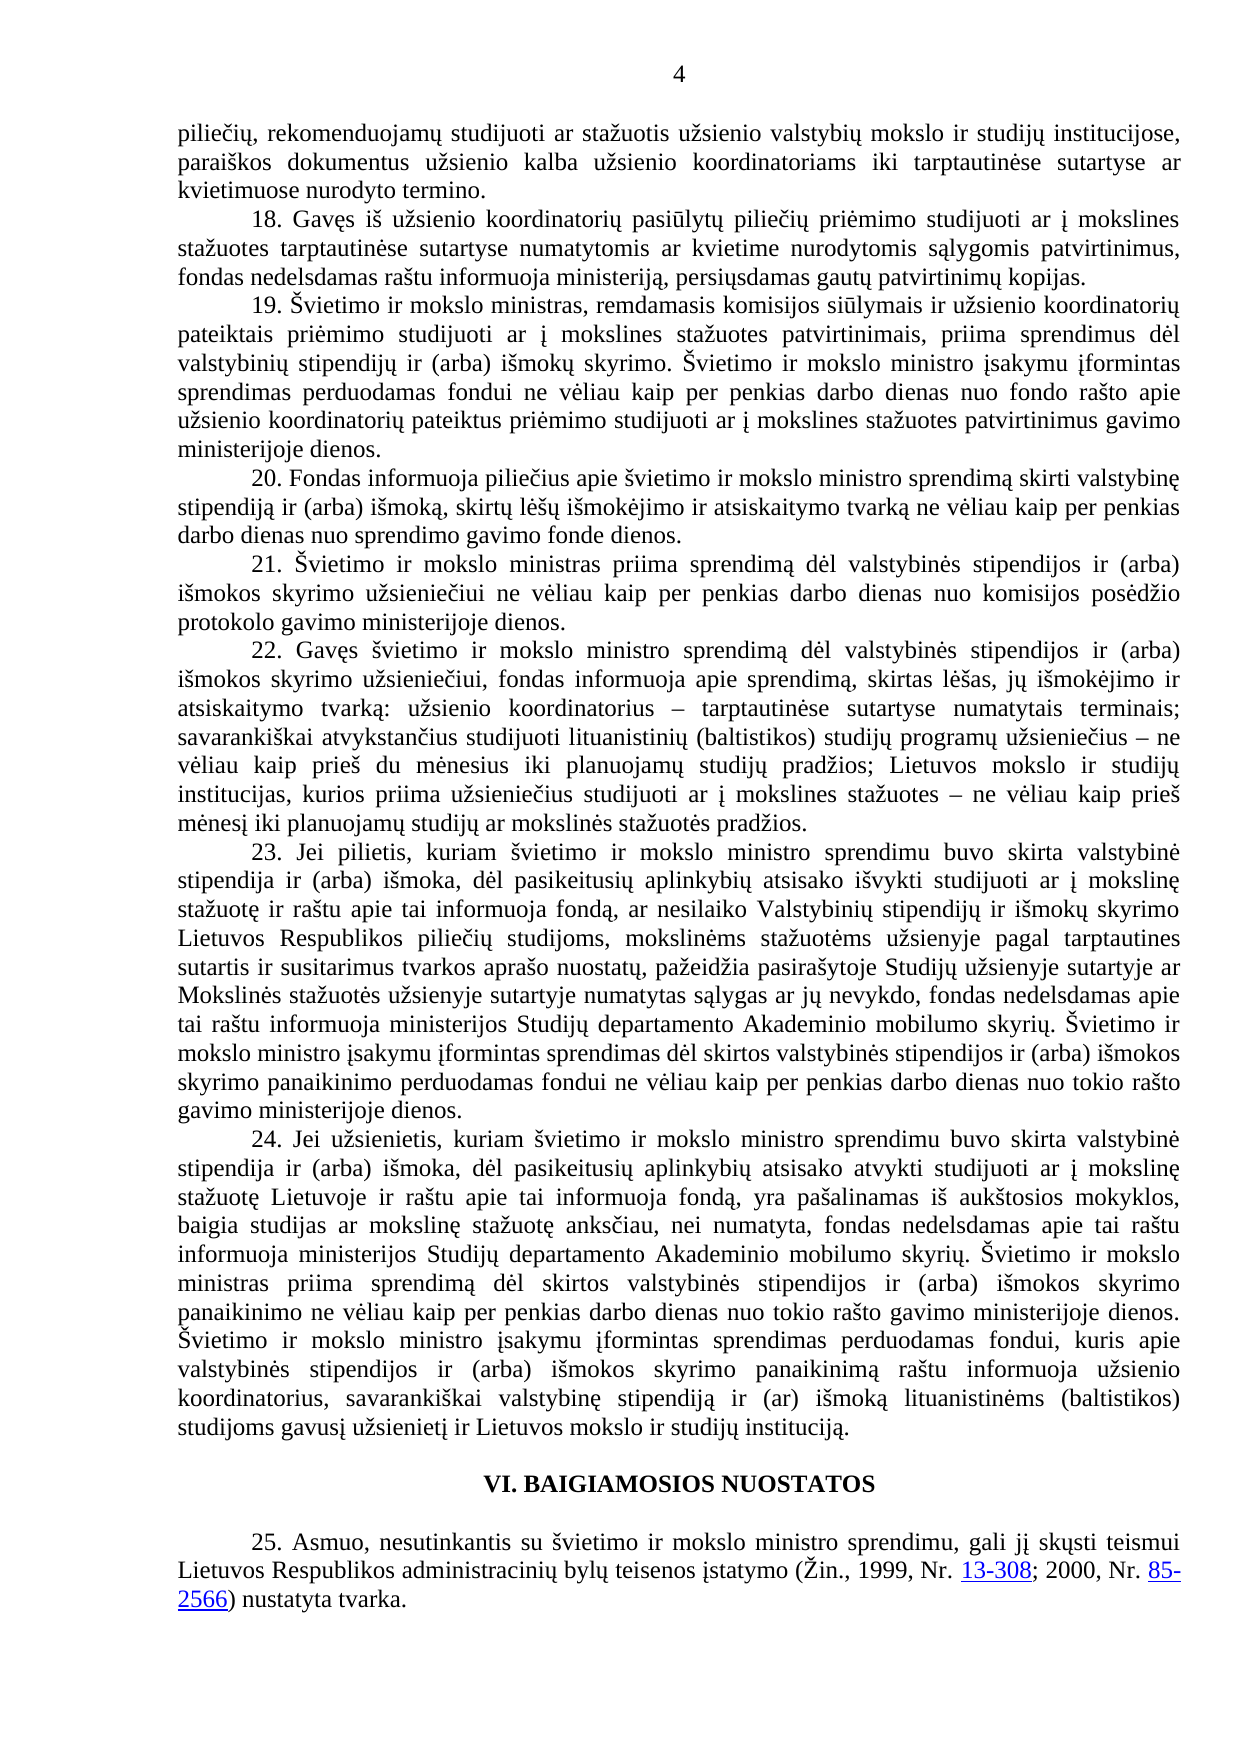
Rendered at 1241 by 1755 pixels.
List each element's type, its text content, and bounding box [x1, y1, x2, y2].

text 24. Jei užsienietis, kuriam švietimo ir mokslo ministro sprendimu buvo skirta valstybinė stipendija ir (arba) išmoka, dėl pasikeitusių aplinkybių atsisako atvykti studijuoti ar į mokslinę stažuotę Lietuvoje ir raštu apie tai informuoja fondą, yra pašalinamas iš aukštosios mokyklos, baigia studijas ar mokslinę stažuotę anksčiau, nei numatyta, fondas nedelsdamas apie tai raštu informuoja ministerijos Studijų departamento Akademinio mobilumo skyrių. Švietimo ir mokslo ministras priima sprendimą dėl skirtos valstybinės stipendijos ir (arba) išmokos skyrimo panaikinimo ne vėliau kaip per penkias darbo dienas nuo tokio rašto gavimo ministerijoje dienos. Švietimo ir mokslo ministro įsakymu įformintas sprendimas perduodamas fondui, kuris apie valstybinės stipendijos ir (arba) išmokos skyrimo panaikinimą raštu informuoja užsienio koordinatorius, savarankiškai valstybinę stipendiją ir (ar) išmoką lituanistinėms (baltistikos) studijoms gavusį užsienietį ir Lietuvos mokslo ir studijų instituciją. [177, 1124, 1181, 1441]
text 25. Asmuo, nesutinkantis su švietimo ir mokslo ministro sprendimu, gali jį skųsti teismui Lietuvos Respublikos administracinių bylų teisenos įstatymo (Žin., 1999, Nr. 13-308; 2000, Nr. 85-2566) nustatyta tvarka. [177, 1527, 1181, 1613]
text 18. Gavęs iš užsienio koordinatorių pasiūlytų piliečių priėmimo studijuoti ar į mokslines stažuotes tarptautinėse sutartyse numatytomis ar kvietime nurodytomis sąlygomis patvirtinimus, fondas nedelsdamas raštu informuoja ministeriją, persiųsdamas gautų patvirtinimų kopijas. [177, 204, 1181, 291]
text 23. Jei pilietis, kuriam švietimo ir mokslo ministro sprendimu buvo skirta valstybinė stipendija ir (arba) išmoka, dėl pasikeitusių aplinkybių atsisako išvykti studijuoti ar į mokslinę stažuotę ir raštu apie tai informuoja fondą, ar nesilaiko Valstybinių stipendijų ir išmokų skyrimo Lietuvos Respublikos piliečių studijoms, mokslinėms stažuotėms užsienyje pagal tarptautines sutartis ir susitarimus tvarkos aprašo nuostatų, pažeidžia pasirašytoje Studijų užsienyje sutartyje ar Mokslinės stažuotės užsienyje sutartyje numatytas sąlygas ar jų nevykdo, fondas nedelsdamas apie tai raštu informuoja ministerijos Studijų departamento Akademinio mobilumo skyrių. Švietimo ir mokslo ministro įsakymu įformintas sprendimas dėl skirtos valstybinės stipendijos ir (arba) išmokos skyrimo panaikinimo perduodamas fondui ne vėliau kaip per penkias darbo dienas nuo tokio rašto gavimo ministerijoje dienos. [177, 837, 1181, 1124]
text 21. Švietimo ir mokslo ministras priima sprendimą dėl valstybinės stipendijos ir (arba) išmokos skyrimo užsieniečiui ne vėliau kaip per penkias darbo dienas nuo komisijos posėdžio protokolo gavimo ministerijoje dienos. [177, 549, 1181, 636]
text 19. Švietimo ir mokslo ministras, remdamasis komisijos siūlymais ir užsienio koordinatorių pateiktais priėmimo studijuoti ar į mokslines stažuotes patvirtinimais, priima sprendimus dėl valstybinių stipendijų ir (arba) išmokų skyrimo. Švietimo ir mokslo ministro įsakymu įformintas sprendimas perduodamas fondui ne vėliau kaip per penkias darbo dienas nuo fondo rašto apie užsienio koordinatorių pateiktus priėmimo studijuoti ar į mokslines stažuotes patvirtinimus gavimo ministerijoje dienos. [177, 291, 1181, 463]
text 22. Gavęs švietimo ir mokslo ministro sprendimą dėl valstybinės stipendijos ir (arba) išmokos skyrimo užsieniečiui, fondas informuoja apie sprendimą, skirtas lėšas, jų išmokėjimo ir atsiskaitymo tvarką: užsienio koordinatorius – tarptautinėse sutartyse numatytais terminais; savarankiškai atvykstančius studijuoti lituanistinių (baltistikos) studijų programų užsieniečius – ne vėliau kaip prieš du mėnesius iki planuojamų studijų pradžios; Lietuvos mokslo ir studijų institucijas, kurios priima užsieniečius studijuoti ar į mokslines stažuotes – ne vėliau kaip prieš mėnesį iki planuojamų studijų ar mokslinės stažuotės pradžios. [177, 636, 1181, 837]
text VI. BAIGIAMOSIOS NUOSTATOS [177, 1469, 1181, 1498]
text piliečių, rekomenduojamų studijuoti ar stažuotis užsienio valstybių mokslo ir studijų institucijose, paraiškos dokumentus užsienio kalba užsienio koordinatoriams iki tarptautinėse sutartyse ar kvietimuose nurodyto termino. [177, 118, 1181, 204]
text 20. Fondas informuoja piliečius apie švietimo ir mokslo ministro sprendimą skirti valstybinę stipendiją ir (arba) išmoką, skirtų lėšų išmokėjimo ir atsiskaitymo tvarką ne vėliau kaip per penkias darbo dienas nuo sprendimo gavimo fonde dienos. [177, 463, 1181, 549]
